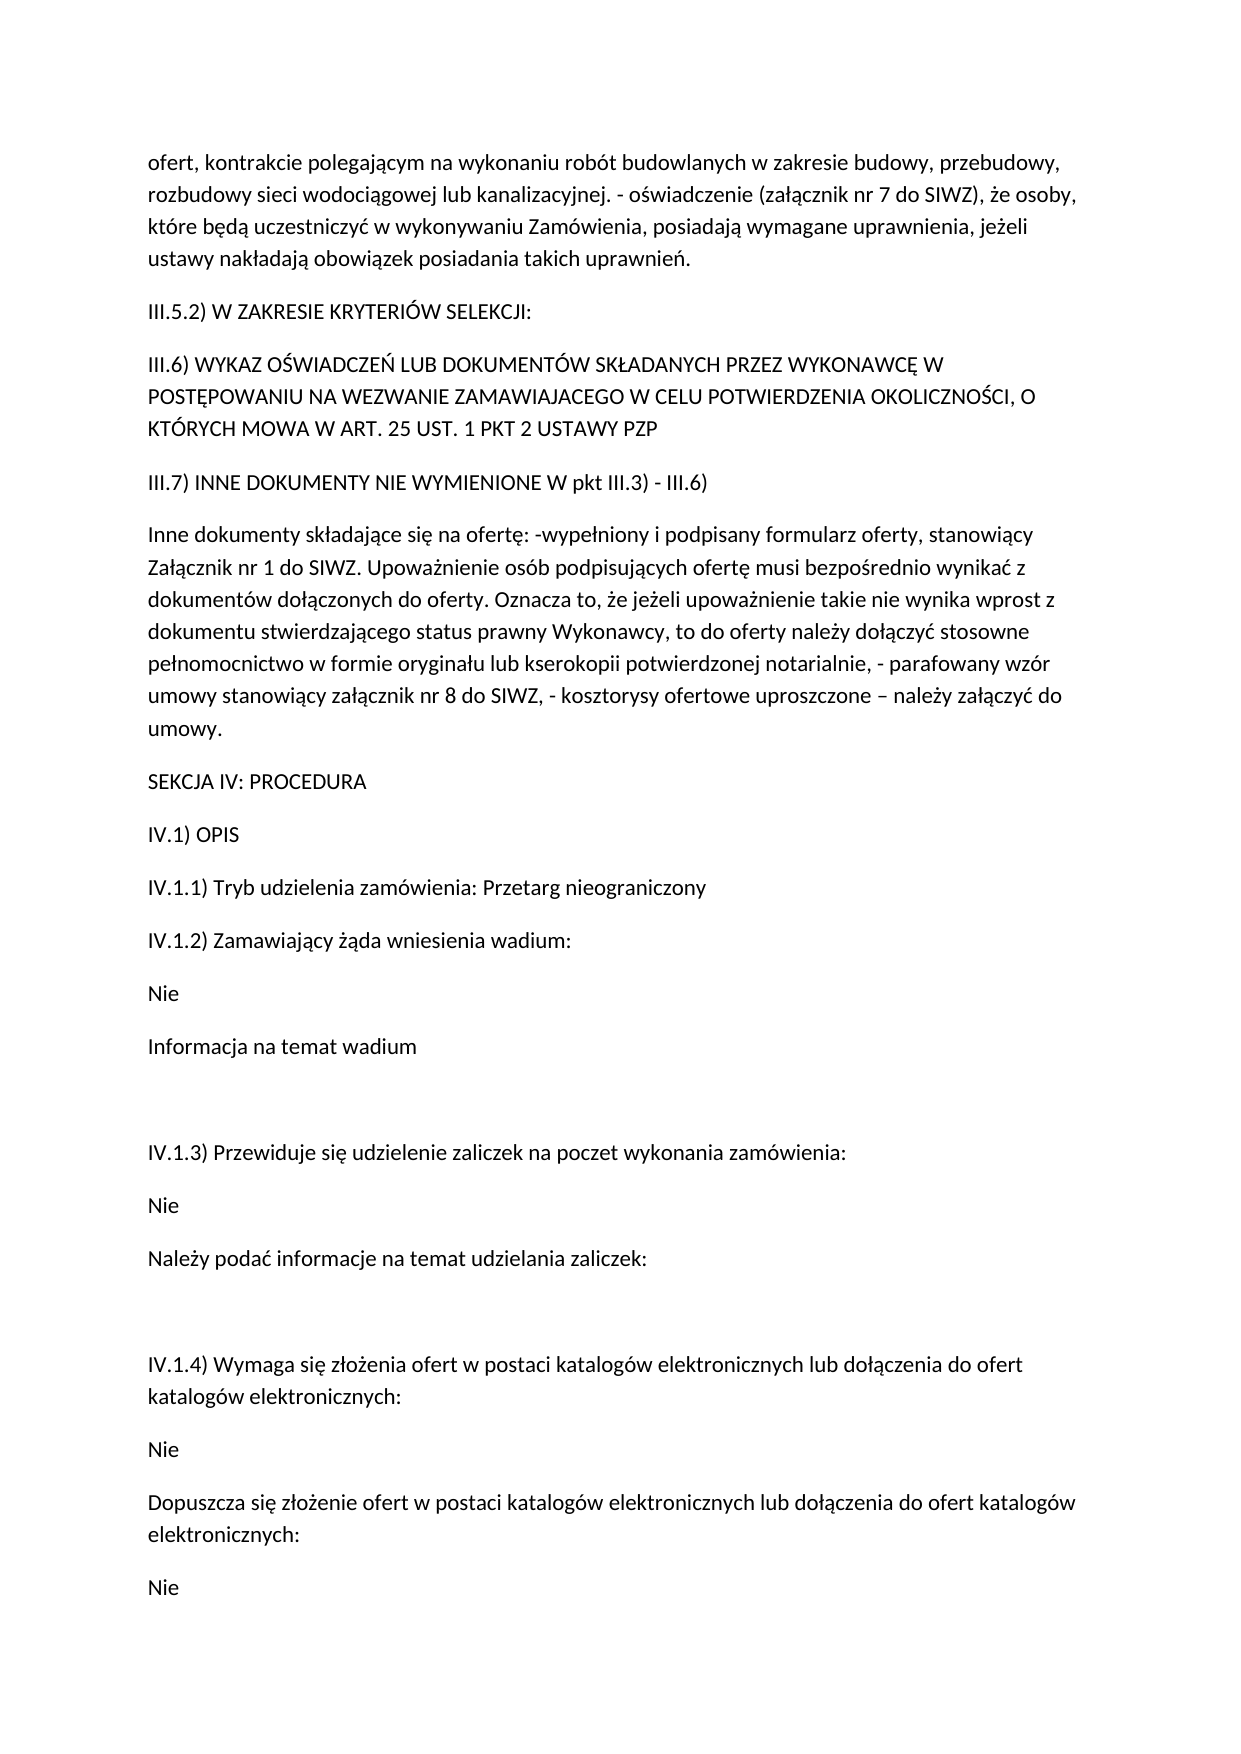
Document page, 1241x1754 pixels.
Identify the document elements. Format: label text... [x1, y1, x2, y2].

text Nie [148, 979, 1093, 1007]
text III.5.2) W ZAKRESIE KRYTERIÓW SELEKCJI: [148, 297, 1093, 325]
text IV.1.1) Tryb udzielenia zamówienia: Przetarg nieograniczony [148, 873, 1093, 901]
text IV.1) OPIS [148, 820, 1093, 848]
text IV.1.4) Wymaga się złożenia ofert w postaci katalogów elektronicznych lub dołączenia do ofert katalogów elektronicznych: [148, 1350, 1093, 1410]
text Nie [148, 1191, 1093, 1219]
text III.6) WYKAZ OŚWIADCZEŃ LUB DOKUMENTÓW SKŁADANYCH PRZEZ WYKONAWCĘ W POSTĘPOWANIU NA WEZWANIE ZAMAWIAJACEGO W CELU POTWIERDZENIA OKOLICZNOŚCI, O KTÓRYCH MOWA W ART. 25 UST. 1 PKT 2 USTAWY PZP [148, 350, 1093, 443]
text Inne dokumenty składające się na ofertę: -wypełniony i podpisany formularz oferty, stanowiący Załącznik nr 1 do SIWZ. Upoważnienie osób podpisujących ofertę musi bezpośrednio wynikać z dokumentów dołączonych do oferty. Oznacza to, że jeżeli upoważnienie takie nie wynika wprost z dokumentu stwierdzającego status prawny Wykonawcy, to do oferty należy dołączyć stosowne pełnomocnictwo w formie oryginału lub kserokopii potwierdzonej notarialnie, - parafowany wzór umowy stanowiący załącznik nr 8 do SIWZ, - kosztorysy ofertowe uproszczone – należy załączyć do umowy. [148, 521, 1093, 742]
text IV.1.2) Zamawiający żąda wniesienia wadium: [148, 926, 1093, 954]
text III.7) INNE DOKUMENTY NIE WYMIENIONE W pkt III.3) - III.6) [148, 468, 1093, 496]
text Nie [148, 1435, 1093, 1463]
text ofert, kontrakcie polegającym na wykonaniu robót budowlanych w zakresie budowy, przebudowy, rozbudowy sieci wodociągowej lub kanalizacyjnej. - oświadczenie (załącznik nr 7 do SIWZ), że osoby, które będą uczestniczyć w wykonywaniu Zamówienia, posiadają wymagane uprawnienia, jeżeli ustawy nakładają obowiązek posiadania takich uprawnień. [148, 148, 1093, 272]
text Należy podać informacje na temat udzielania zaliczek: [148, 1244, 1093, 1272]
text SEKCJA IV: PROCEDURA [148, 767, 1093, 795]
text IV.1.3) Przewiduje się udzielenie zaliczek na poczet wykonania zamówienia: [148, 1138, 1093, 1166]
text Informacja na temat wadium [148, 1032, 1093, 1060]
text Dopuszcza się złożenie ofert w postaci katalogów elektronicznych lub dołączenia do ofert katalogów elektronicznych: [148, 1488, 1093, 1548]
text Nie [148, 1573, 1093, 1601]
